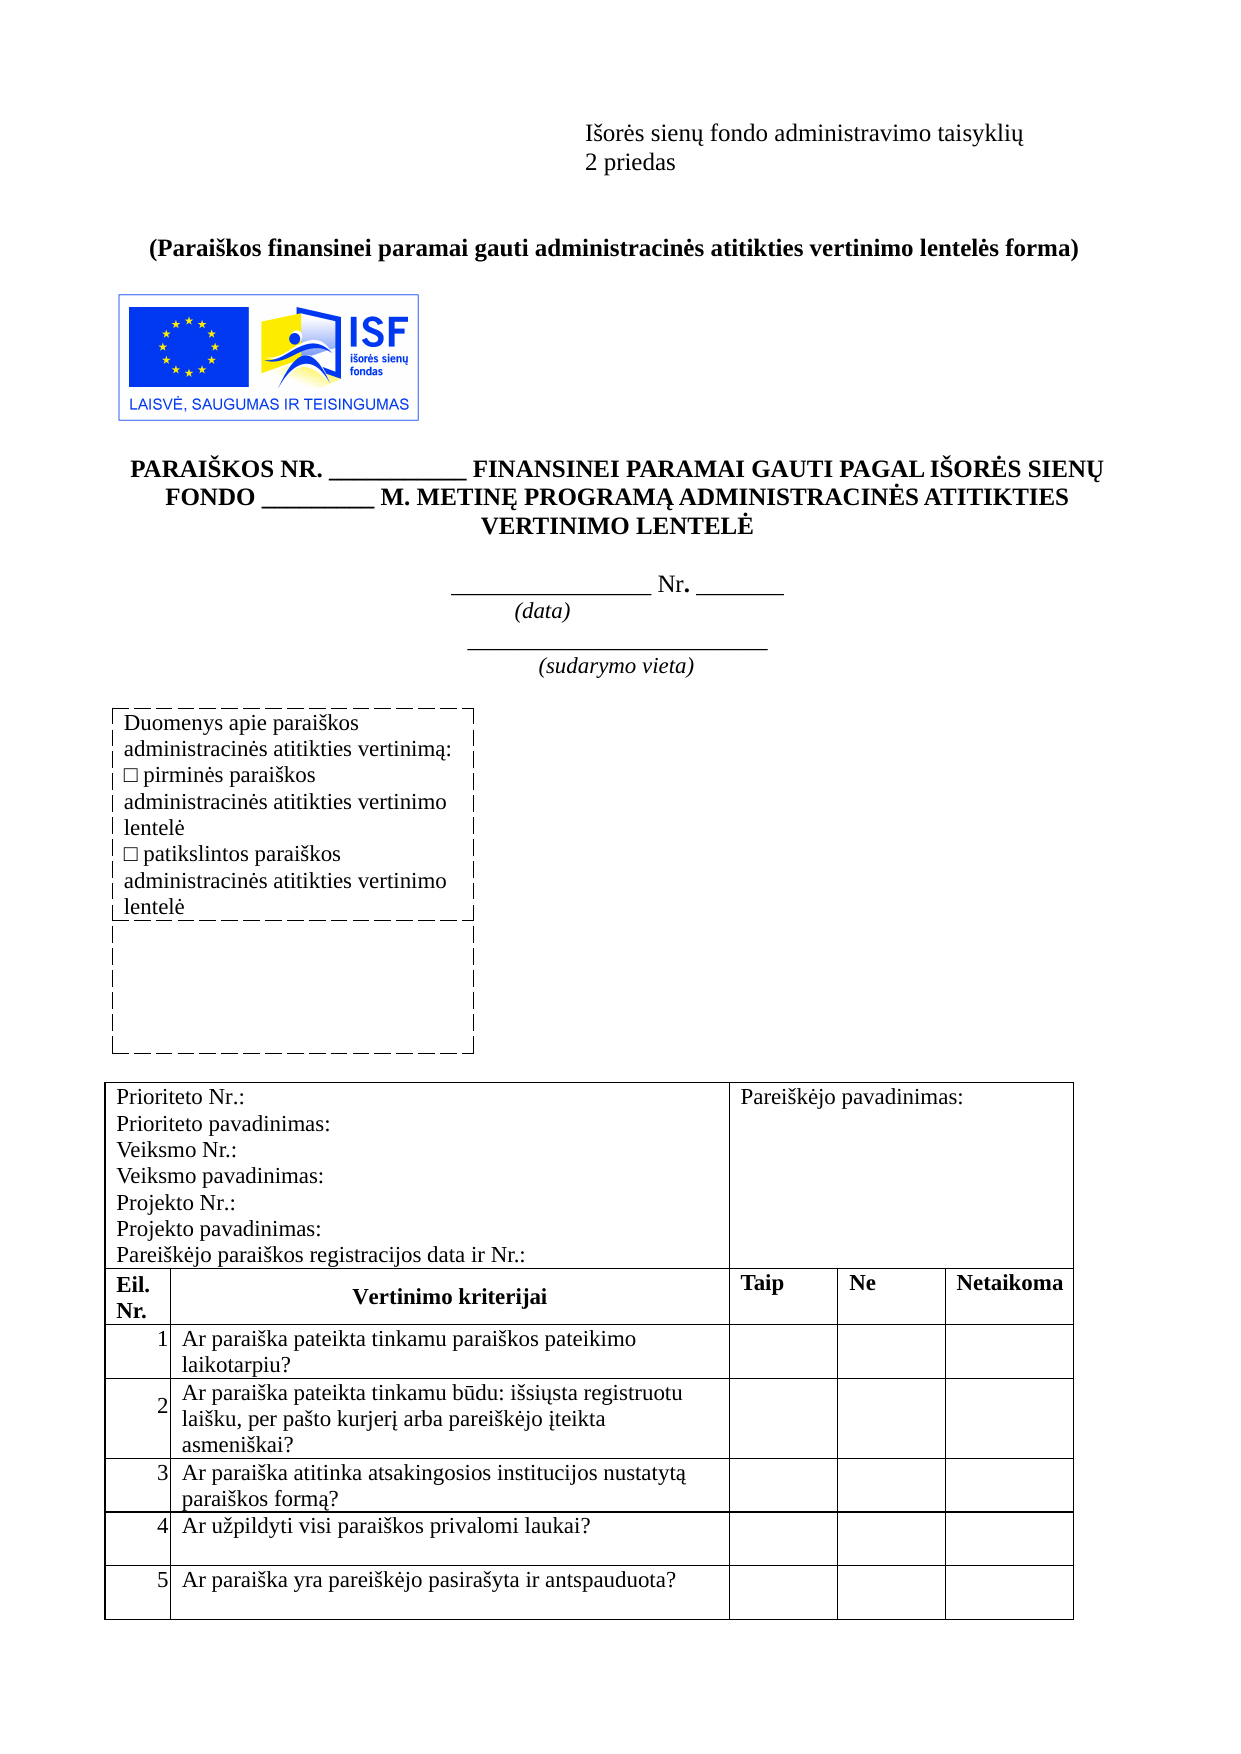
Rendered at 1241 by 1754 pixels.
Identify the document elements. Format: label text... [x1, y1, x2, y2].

table_cell Ne [838, 1269, 945, 1324]
text 2 priedas [585, 147, 1122, 176]
text PARAIŠKOS NR. ___________ FINANSINEI PARAMAI GAUTI PAGAL IŠORĖS SIENŲ FONDO _________ M. METINĘ PROGRAMĄ ADMINISTRACINĖS ATITIKTIES VERTINIMO LENTELĖ [112, 454, 1122, 540]
text Išorės sienų fondo administravimo taisyklių [585, 118, 1122, 147]
table_cell [730, 1513, 837, 1565]
table_cell 4. [106, 1513, 170, 1565]
table_cell [730, 1379, 837, 1458]
table_cell [946, 1513, 1073, 1565]
table_cell [838, 1566, 945, 1619]
table_cell [946, 1459, 1073, 1511]
table_cell [730, 1459, 837, 1511]
table_cell [838, 1325, 945, 1378]
table_header [474, 708, 1074, 919]
table_cell 1. [106, 1325, 170, 1378]
table_cell [838, 1379, 945, 1458]
table_cell Ar užpildyti visi paraiškos privalomi laukai? [171, 1513, 729, 1565]
table_header Prioriteto Nr.: Prioriteto pavadinimas: Veiksmo Nr.: Veiksmo pavadinimas: Projekto Nr.: Projekto pavadinimas: Pareiškėjo paraiškos registracijos data ir Nr.: [106, 1083, 729, 1268]
text (data) [0, 597, 1122, 624]
text (Paraiškos finansinei paramai gauti administracinės atitikties vertinimo lentelės forma) [112, 233, 1122, 262]
text ________________________ [112, 624, 1122, 653]
table_cell [474, 920, 1074, 1052]
text (sudarymo vieta) [112, 653, 1122, 679]
table_cell Eil. Nr. [106, 1269, 170, 1324]
table_cell Ar paraiška yra pareiškėjo pasirašyta ir antspauduota? [171, 1566, 729, 1619]
table_cell [946, 1566, 1073, 1619]
table_cell [730, 1566, 837, 1619]
table_cell [730, 1325, 837, 1378]
table_cell 2. [106, 1379, 170, 1458]
table_cell [946, 1325, 1073, 1378]
table_cell 5. [106, 1566, 170, 1619]
table_cell Netaikoma [946, 1269, 1073, 1324]
table_cell [838, 1513, 945, 1565]
table_cell [838, 1459, 945, 1511]
text ________________ Nr. _______ [112, 569, 1122, 597]
table_cell [113, 920, 474, 1052]
table_cell 3. [106, 1459, 170, 1511]
table_header Pareiškėjo pavadinimas: [730, 1083, 1073, 1268]
table_cell Vertinimo kriterijai [171, 1269, 729, 1324]
table_header Duomenys apie paraiškos administracinės atitikties vertinimą: □[] pirminės paraiškos administracinės atitikties vertinimo lentelė □[] patikslintos paraiškos administracinės atitikties vertinimo lentelė [113, 708, 474, 919]
table_cell [946, 1379, 1073, 1458]
table_cell Taip [730, 1269, 837, 1324]
